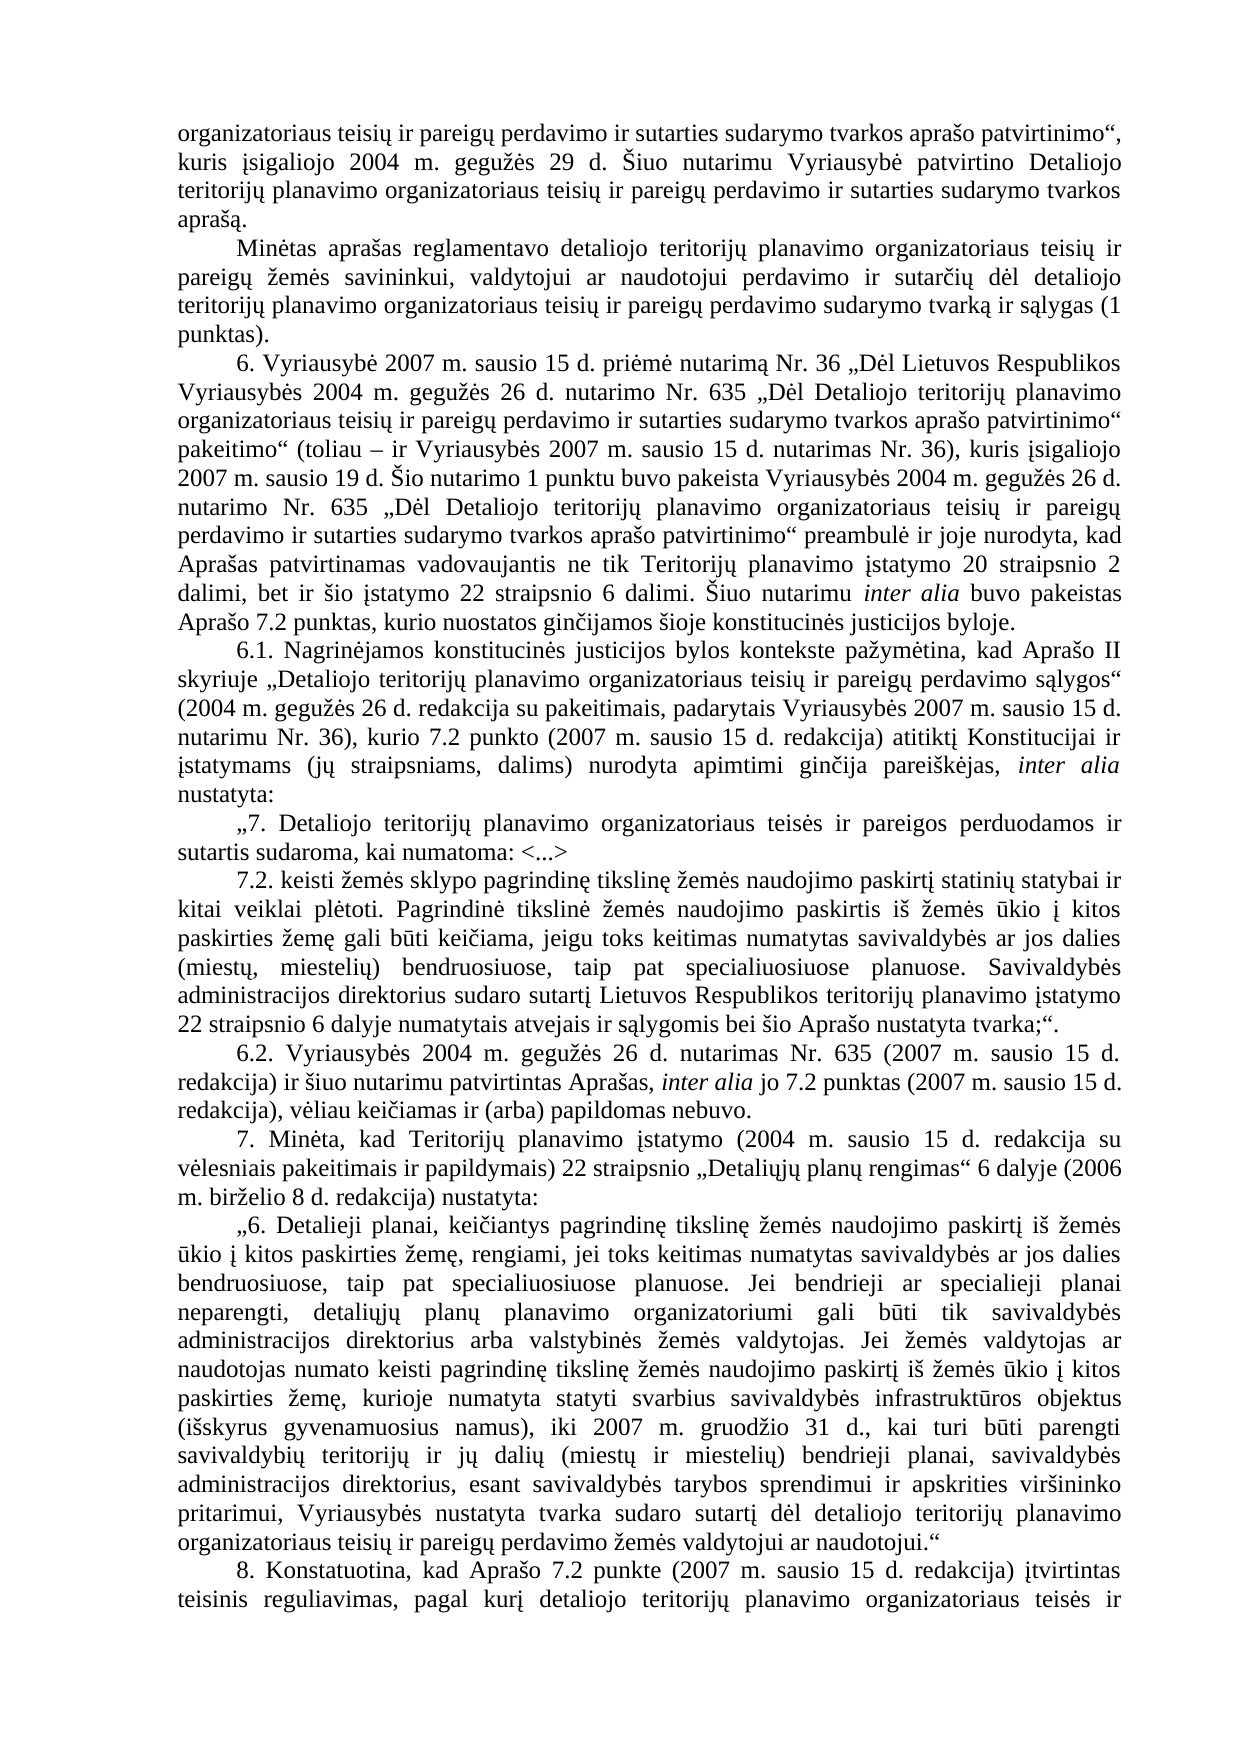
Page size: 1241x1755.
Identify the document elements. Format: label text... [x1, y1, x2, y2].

text „7. Detaliojo teritorijų planavimo organizatoriaus teisės ir pareigos perduodamos ir sutartis sudaroma, kai numatoma: <...> [177, 808, 1122, 866]
text 6. Vyriausybė 2007 m. sausio 15 d. priėmė nutarimą Nr. 36 „Dėl Lietuvos Respublikos Vyriausybės 2004 m. gegužės 26 d. nutarimo Nr. 635 „Dėl Detaliojo teritorijų planavimo organizatoriaus teisių ir pareigų perdavimo ir sutarties sudarymo tvarkos aprašo patvirtinimo“ pakeitimo“ (toliau – ir Vyriausybės 2007 m. sausio 15 d. nutarimas Nr. 36), kuris įsigaliojo 2007 m. sausio 19 d. Šio nutarimo 1 punktu buvo pakeista Vyriausybės 2004 m. gegužės 26 d. nutarimo Nr. 635 „Dėl Detaliojo teritorijų planavimo organizatoriaus teisių ir pareigų perdavimo ir sutarties sudarymo tvarkos aprašo patvirtinimo“ preambulė ir joje nurodyta, kad Aprašas patvirtinamas vadovaujantis ne tik Teritorijų planavimo įstatymo 20 straipsnio 2 dalimi, bet ir šio įstatymo 22 straipsnio 6 dalimi. Šiuo nutarimu inter alia buvo pakeistas Aprašo 7.2 punktas, kurio nuostatos ginčijamos šioje konstitucinės justicijos byloje. [177, 348, 1122, 636]
text 7.2. keisti žemės sklypo pagrindinę tikslinę žemės naudojimo paskirtį statinių statybai ir kitai veiklai plėtoti. Pagrindinė tikslinė žemės naudojimo paskirtis iš žemės ūkio į kitos paskirties žemę gali būti keičiama, jeigu toks keitimas numatytas savivaldybės ar jos dalies (miestų, miestelių) bendruosiuose, taip pat specialiuosiuose planuose. Savivaldybės administracijos direktorius sudaro sutartį Lietuvos Respublikos teritorijų planavimo įstatymo 22 straipsnio 6 dalyje numatytais atvejais ir sąlygomis bei šio Aprašo nustatyta tvarka;“. [177, 866, 1122, 1038]
text organizatoriaus teisių ir pareigų perdavimo ir sutarties sudarymo tvarkos aprašo patvirtinimo“, kuris įsigaliojo 2004 m. gegužės 29 d. Šiuo nutarimu Vyriausybė patvirtino Detaliojo teritorijų planavimo organizatoriaus teisių ir pareigų perdavimo ir sutarties sudarymo tvarkos aprašą. [177, 118, 1122, 233]
text 6.1. Nagrinėjamos konstitucinės justicijos bylos kontekste pažymėtina, kad Aprašo II skyriuje „Detaliojo teritorijų planavimo organizatoriaus teisių ir pareigų perdavimo sąlygos“ (2004 m. gegužės 26 d. redakcija su pakeitimais, padarytais Vyriausybės 2007 m. sausio 15 d. nutarimu Nr. 36), kurio 7.2 punkto (2007 m. sausio 15 d. redakcija) atitiktį Konstitucijai ir įstatymams (jų straipsniams, dalims) nurodyta apimtimi ginčija pareiškėjas, inter alia nustatyta: [177, 636, 1122, 808]
text Minėtas aprašas reglamentavo detaliojo teritorijų planavimo organizatoriaus teisių ir pareigų žemės savininkui, valdytojui ar naudotojui perdavimo ir sutarčių dėl detaliojo teritorijų planavimo organizatoriaus teisių ir pareigų perdavimo sudarymo tvarką ir sąlygas (1 punktas). [177, 233, 1122, 348]
text 6.2. Vyriausybės 2004 m. gegužės 26 d. nutarimas Nr. 635 (2007 m. sausio 15 d. redakcija) ir šiuo nutarimu patvirtintas Aprašas, inter alia jo 7.2 punktas (2007 m. sausio 15 d. redakcija), vėliau keičiamas ir (arba) papildomas nebuvo. [177, 1038, 1122, 1124]
text 7. Minėta, kad Teritorijų planavimo įstatymo (2004 m. sausio 15 d. redakcija su vėlesniais pakeitimais ir papildymais) 22 straipsnio „Detaliųjų planų rengimas“ 6 dalyje (2006 m. birželio 8 d. redakcija) nustatyta: [177, 1124, 1122, 1211]
text „6. Detalieji planai, keičiantys pagrindinę tikslinę žemės naudojimo paskirtį iš žemės ūkio į kitos paskirties žemę, rengiami, jei toks keitimas numatytas savivaldybės ar jos dalies bendruosiuose, taip pat specialiuosiuose planuose. Jei bendrieji ar specialieji planai neparengti, detaliųjų planų planavimo organizatoriumi gali būti tik savivaldybės administracijos direktorius arba valstybinės žemės valdytojas. Jei žemės valdytojas ar naudotojas numato keisti pagrindinę tikslinę žemės naudojimo paskirtį iš žemės ūkio į kitos paskirties žemę, kurioje numatyta statyti svarbius savivaldybės infrastruktūros objektus (išskyrus gyvenamuosius namus), iki 2007 m. gruodžio 31 d., kai turi būti parengti savivaldybių teritorijų ir jų dalių (miestų ir miestelių) bendrieji planai, savivaldybės administracijos direktorius, esant savivaldybės tarybos sprendimui ir apskrities viršininko pritarimui, Vyriausybės nustatyta tvarka sudaro sutartį dėl detaliojo teritorijų planavimo organizatoriaus teisių ir pareigų perdavimo žemės valdytojui ar naudotojui.“ [177, 1211, 1122, 1556]
text 8. Konstatuotina, kad Aprašo 7.2 punkte (2007 m. sausio 15 d. redakcija) įtvirtintas teisinis reguliavimas, pagal kurį detaliojo teritorijų planavimo organizatoriaus teisės ir [177, 1556, 1122, 1613]
